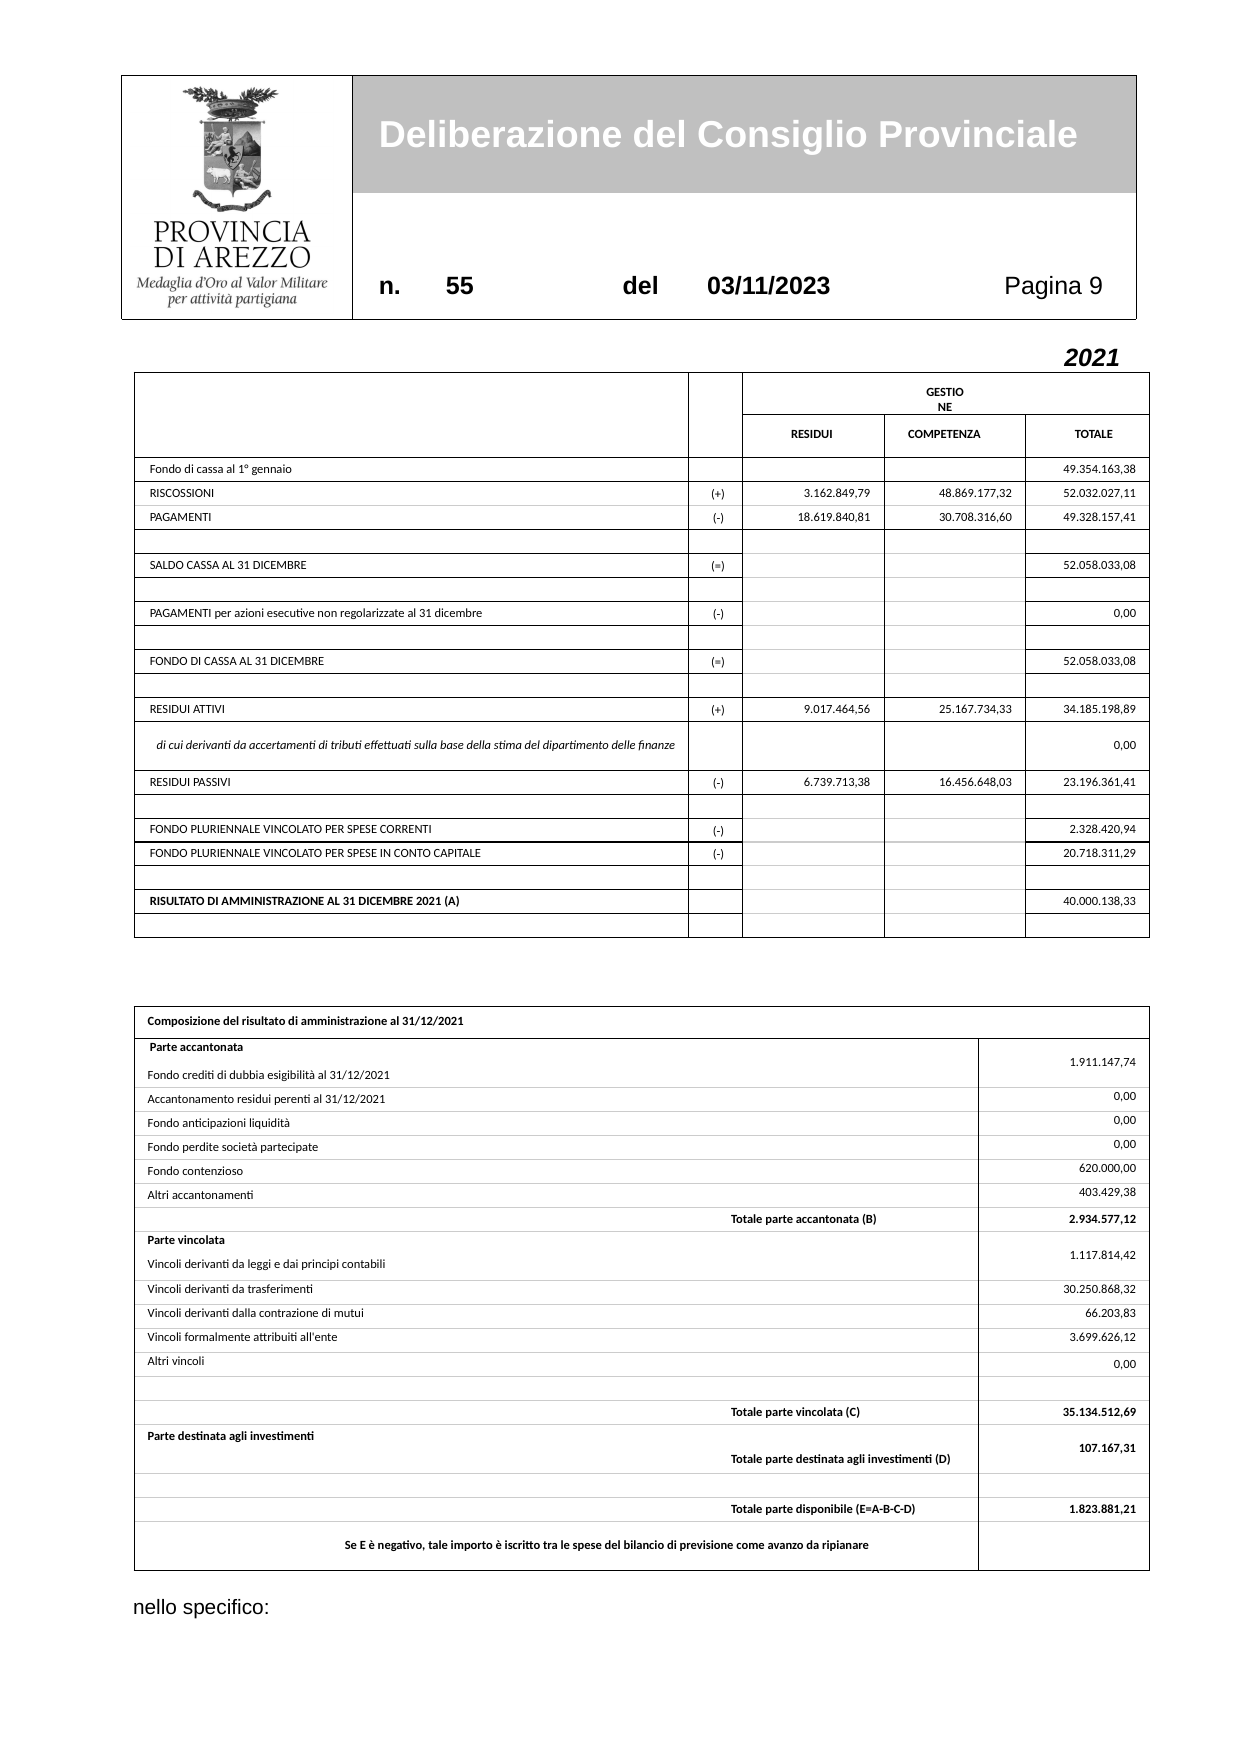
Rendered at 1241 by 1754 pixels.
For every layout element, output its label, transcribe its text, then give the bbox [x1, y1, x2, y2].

table_cell 107.167,31 [979, 1425, 1149, 1473]
table_cell (-) [689, 843, 742, 865]
table_cell [689, 866, 742, 889]
table_cell [689, 578, 742, 601]
table_cell 16.456.648,03 [885, 771, 1025, 793]
table_header Composizione del risultato di amministrazione al 31/12/2021 [135, 1007, 1149, 1038]
table_cell [689, 722, 742, 769]
table_cell 40.000.138,33 [1026, 890, 1149, 913]
table_cell FONDO PLURIENNALE VINCOLATO PER SPESE CORRENTI [135, 819, 688, 841]
table_cell 18.619.840,81 [743, 506, 884, 529]
table_cell 25.167.734,33 [885, 698, 1025, 721]
table_cell Altri vincoli [135, 1353, 978, 1376]
table_cell [1026, 530, 1149, 553]
table_cell [1026, 866, 1149, 889]
table_cell RISULTATO DI AMMINISTRAZIONE AL 31 DICEMBRE 2021 (A) [135, 890, 688, 913]
text 2021 [133, 343, 1122, 372]
table_cell Totale parte vincolata (C) [135, 1401, 978, 1424]
table_cell [885, 530, 1025, 553]
table_cell (-) [689, 602, 742, 625]
table_cell Parte accantonata Fondo crediti di dubbia esigibilità al 31/12/2021 [135, 1039, 978, 1087]
table_cell PAGAMENTI per azioni esecutive non regolarizzate al 31 dicembre [135, 602, 688, 625]
table_cell [743, 530, 884, 553]
table_cell 2.328.420,94 [1026, 819, 1149, 841]
table_cell Totale parte disponibile (E=A-B-C-D) [135, 1498, 978, 1521]
table_header GESTIONE [743, 373, 1149, 414]
table_cell PAGAMENTI [135, 506, 688, 529]
table_cell [979, 1522, 1149, 1569]
table_cell [135, 914, 688, 937]
table_cell Parte vincolata Vincoli derivanti da leggi e dai principi contabili [135, 1232, 978, 1280]
table_cell 52.058.033,08 [1026, 650, 1149, 673]
table_cell 0,00 [979, 1112, 1149, 1135]
table_cell Vincoli derivanti dalla contrazione di mutui [135, 1305, 978, 1328]
table_cell [689, 626, 742, 649]
table_cell di cui derivanti da accertamenti di tributi effettuati sulla base della stima del dipartimento delle finanze [135, 722, 688, 769]
picture [130, 79, 334, 314]
table_cell [689, 530, 742, 553]
table_cell [885, 722, 1025, 769]
table_cell [135, 578, 688, 601]
table_cell RESIDUI [743, 415, 884, 457]
table_cell [135, 866, 688, 889]
table_cell 6.739.713,38 [743, 771, 884, 793]
table_cell 0,00 [979, 1353, 1149, 1376]
table_cell 34.185.198,89 [1026, 698, 1149, 721]
table_cell Fondo anticipazioni liquidità [135, 1112, 978, 1135]
table_cell Totale parte accantonata (B) [135, 1208, 978, 1231]
table_cell RESIDUI ATTIVI [135, 698, 688, 721]
table_cell (+) [689, 482, 742, 505]
table_cell [135, 1377, 978, 1400]
table_cell [743, 795, 884, 817]
table_cell [689, 674, 742, 697]
table_cell 49.354.163,38 [1026, 458, 1149, 481]
table_cell SALDO CASSA AL 31 DICEMBRE [135, 554, 688, 577]
table_cell Parte destinata agli investimenti Totale parte destinata agli investimenti (D) [135, 1425, 978, 1473]
table_cell 52.032.027,11 [1026, 482, 1149, 505]
table_cell [885, 914, 1025, 937]
table_cell [885, 866, 1025, 889]
table_cell [135, 626, 688, 649]
table_cell 49.328.157,41 [1026, 506, 1149, 529]
table_cell [689, 914, 742, 937]
table_cell [885, 554, 1025, 577]
table_cell 0,00 [979, 1136, 1149, 1159]
table_cell Altri accantonamenti [135, 1184, 978, 1207]
table_cell 9.017.464,56 [743, 698, 884, 721]
table_cell Fondo contenzioso [135, 1160, 978, 1183]
table_cell [743, 722, 884, 769]
table_cell [135, 674, 688, 697]
table_cell [135, 530, 688, 553]
table_cell [885, 843, 1025, 865]
table_cell Se E è negativo, tale importo è iscritto tra le spese del bilancio di previsione come avanzo da ripianare [135, 1522, 978, 1569]
table_cell (+) [689, 698, 742, 721]
table_cell 35.134.512,69 [979, 1401, 1149, 1424]
table_cell [885, 458, 1025, 481]
table_cell [885, 626, 1025, 649]
table_cell [1026, 626, 1149, 649]
table_cell [743, 458, 884, 481]
table_cell [979, 1474, 1149, 1497]
table_cell [743, 914, 884, 937]
table_cell [1026, 674, 1149, 697]
table_cell Vincoli formalmente attribuiti all'ente [135, 1329, 978, 1352]
table_cell [885, 602, 1025, 625]
table_cell Fondo perdite società partecipate [135, 1136, 978, 1159]
table_cell RISCOSSIONI [135, 482, 688, 505]
table_cell [743, 890, 884, 913]
table_cell [689, 458, 742, 481]
table_cell [743, 554, 884, 577]
table_cell 1.117.814,42 [979, 1232, 1149, 1280]
table_cell [743, 626, 884, 649]
table_cell [885, 795, 1025, 817]
table_cell [885, 674, 1025, 697]
table_cell TOTALE [1026, 415, 1149, 457]
table_cell 0,00 [1026, 722, 1149, 769]
table_cell [689, 795, 742, 817]
table_cell [1026, 914, 1149, 937]
text nello specifico: [133, 1595, 1122, 1619]
table_cell [885, 819, 1025, 841]
table_cell [135, 795, 688, 817]
table_cell FONDO DI CASSA AL 31 DICEMBRE [135, 650, 688, 673]
table_cell 1.911.147,74 [979, 1039, 1149, 1087]
table_cell 23.196.361,41 [1026, 771, 1149, 793]
table_cell [743, 650, 884, 673]
table_cell [885, 650, 1025, 673]
table_cell [1026, 578, 1149, 601]
table_cell 403.429,38 [979, 1184, 1149, 1207]
table_cell 66.203,83 [979, 1305, 1149, 1328]
table_cell Fondo di cassa al 1° gennaio [135, 458, 688, 481]
table_cell Accantonamento residui perenti al 31/12/2021 [135, 1088, 978, 1111]
table_cell [689, 890, 742, 913]
table_cell COMPETENZA [885, 415, 1025, 457]
table_cell 3.699.626,12 [979, 1329, 1149, 1352]
table_cell 48.869.177,32 [885, 482, 1025, 505]
table_cell [885, 890, 1025, 913]
table_header [135, 373, 688, 457]
table_cell 0,00 [1026, 602, 1149, 625]
table_header [689, 373, 742, 457]
table_cell [743, 843, 884, 865]
table_cell [1026, 795, 1149, 817]
table_cell 620.000,00 [979, 1160, 1149, 1183]
table_cell FONDO PLURIENNALE VINCOLATO PER SPESE IN CONTO CAPITALE [135, 843, 688, 865]
table_cell 30.250.868,32 [979, 1281, 1149, 1304]
table_cell (-) [689, 771, 742, 793]
table_cell (=) [689, 650, 742, 673]
table_cell (-) [689, 819, 742, 841]
table_cell (=) [689, 554, 742, 577]
table_cell (-) [689, 506, 742, 529]
table_cell Vincoli derivanti da trasferimenti [135, 1281, 978, 1304]
table_cell [979, 1377, 1149, 1400]
table_cell 20.718.311,29 [1026, 843, 1149, 865]
table_cell [885, 578, 1025, 601]
table_cell [743, 819, 884, 841]
table_cell 3.162.849,79 [743, 482, 884, 505]
table_cell [743, 866, 884, 889]
table_cell [135, 1474, 978, 1497]
table_cell 1.823.881,21 [979, 1498, 1149, 1521]
table_cell [743, 674, 884, 697]
table_cell 0,00 [979, 1088, 1149, 1111]
table_cell RESIDUI PASSIVI [135, 771, 688, 793]
table_cell 52.058.033,08 [1026, 554, 1149, 577]
table_cell [743, 578, 884, 601]
table_cell 2.934.577,12 [979, 1208, 1149, 1231]
table_cell [743, 602, 884, 625]
table_cell 30.708.316,60 [885, 506, 1025, 529]
